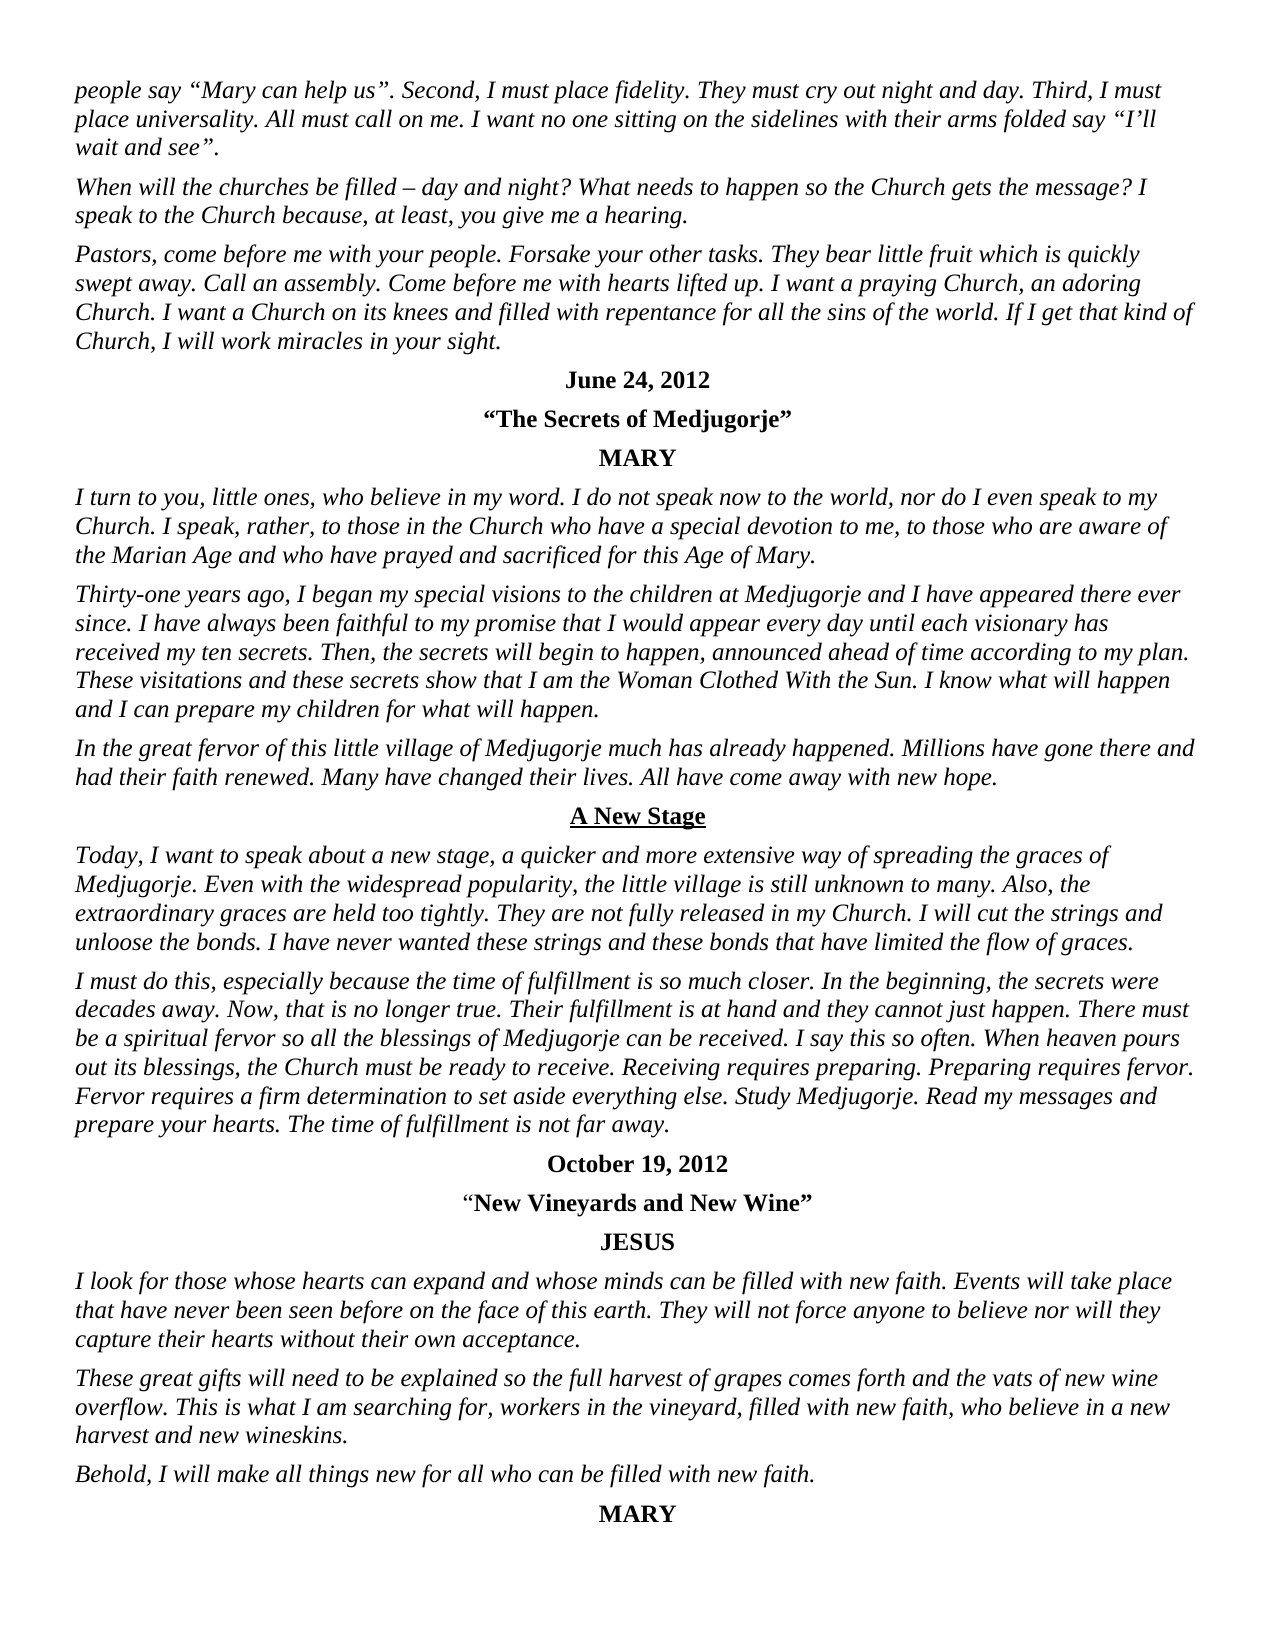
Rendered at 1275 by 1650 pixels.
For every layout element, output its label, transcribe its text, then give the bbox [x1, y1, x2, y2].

text people say “Mary can help us”. Second, I must place fidelity. They must cry out night and day. Third, I must place universality. All must call on me. I want no one sitting on the sidelines with their arms folded say “I’ll wait and see”. [75, 75, 1200, 161]
text A New Stage [75, 801, 1200, 830]
text “New Vineyards and New Wine” [75, 1188, 1200, 1217]
text June 24, 2012 [75, 365, 1200, 394]
text Pastors, come before me with your people. Forsake your other tasks. They bear little fruit which is quickly swept away. Call an assembly. Come before me with hearts lifted up. I want a praying Church, an adoring Church. I want a Church on its knees and filled with repentance for all the sins of the world. If I get that kind of Church, I will work miracles in your sight. [75, 239, 1200, 354]
text These great gifts will need to be explained so the full harvest of grapes comes forth and the vats of new wine overflow. This is what I am searching for, workers in the vineyard, filled with new faith, who believe in a new harvest and new wineskins. [75, 1363, 1200, 1449]
text In the great fervor of this little village of Medjugorje much has already happened. Millions have gone there and had their faith renewed. Many have changed their lives. All have come away with new hope. [75, 733, 1200, 791]
text Behold, I will make all things new for all who can be filled with new faith. [75, 1459, 1200, 1488]
text MARY [75, 443, 1200, 472]
text I must do this, especially because the time of fulfillment is so much closer. In the beginning, the secrets were decades away. Now, that is no longer true. Their fulfillment is at hand and they cannot just happen. There must be a spiritual fervor so all the blessings of Medjugorje can be received. I say this so often. When heaven pours out its blessings, the Church must be ready to receive. Receiving requires preparing. Preparing requires fervor. Fervor requires a firm determination to set aside everything else. Study Medjugorje. Read my messages and prepare your hearts. The time of fulfillment is not far away. [75, 966, 1200, 1138]
text I turn to you, little ones, who believe in my word. I do not speak now to the world, nor do I even speak to my Church. I speak, rather, to those in the Church who have a special devotion to me, to those who are aware of the Marian Age and who have prayed and sacrificed for this Age of Mary. [75, 482, 1200, 569]
text Thirty-one years ago, I began my special visions to the children at Medjugorje and I have appeared there ever since. I have always been faithful to my promise that I would appear every day until each visionary has received my ten secrets. Then, the secrets will begin to happen, announced ahead of time according to my plan. These visitations and these secrets show that I am the Woman Clothed With the Sun. I know what will happen and I can prepare my children for what will happen. [75, 579, 1200, 723]
text I look for those whose hearts can expand and whose minds can be filled with new faith. Events will take place that have never been seen before on the face of this earth. They will not force anyone to believe nor will they capture their hearts without their own acceptance. [75, 1266, 1200, 1352]
text When will the churches be filled – day and night? What needs to happen so the Church gets the message? I speak to the Church because, at least, you give me a hearing. [75, 172, 1200, 229]
text JESUS [75, 1227, 1200, 1256]
text “The Secrets of Medjugorje” [75, 404, 1200, 433]
text October 19, 2012 [75, 1149, 1200, 1177]
text Today, I want to speak about a new stage, a quicker and more extensive way of spreading the graces of Medjugorje. Even with the widespread popularity, the little village is still unknown to many. Also, the extraordinary graces are held too tightly. They are not fully released in my Church. I will cut the strings and unloose the bonds. I have never wanted these strings and these bonds that have limited the flow of graces. [75, 840, 1200, 955]
text MARY [75, 1499, 1200, 1527]
